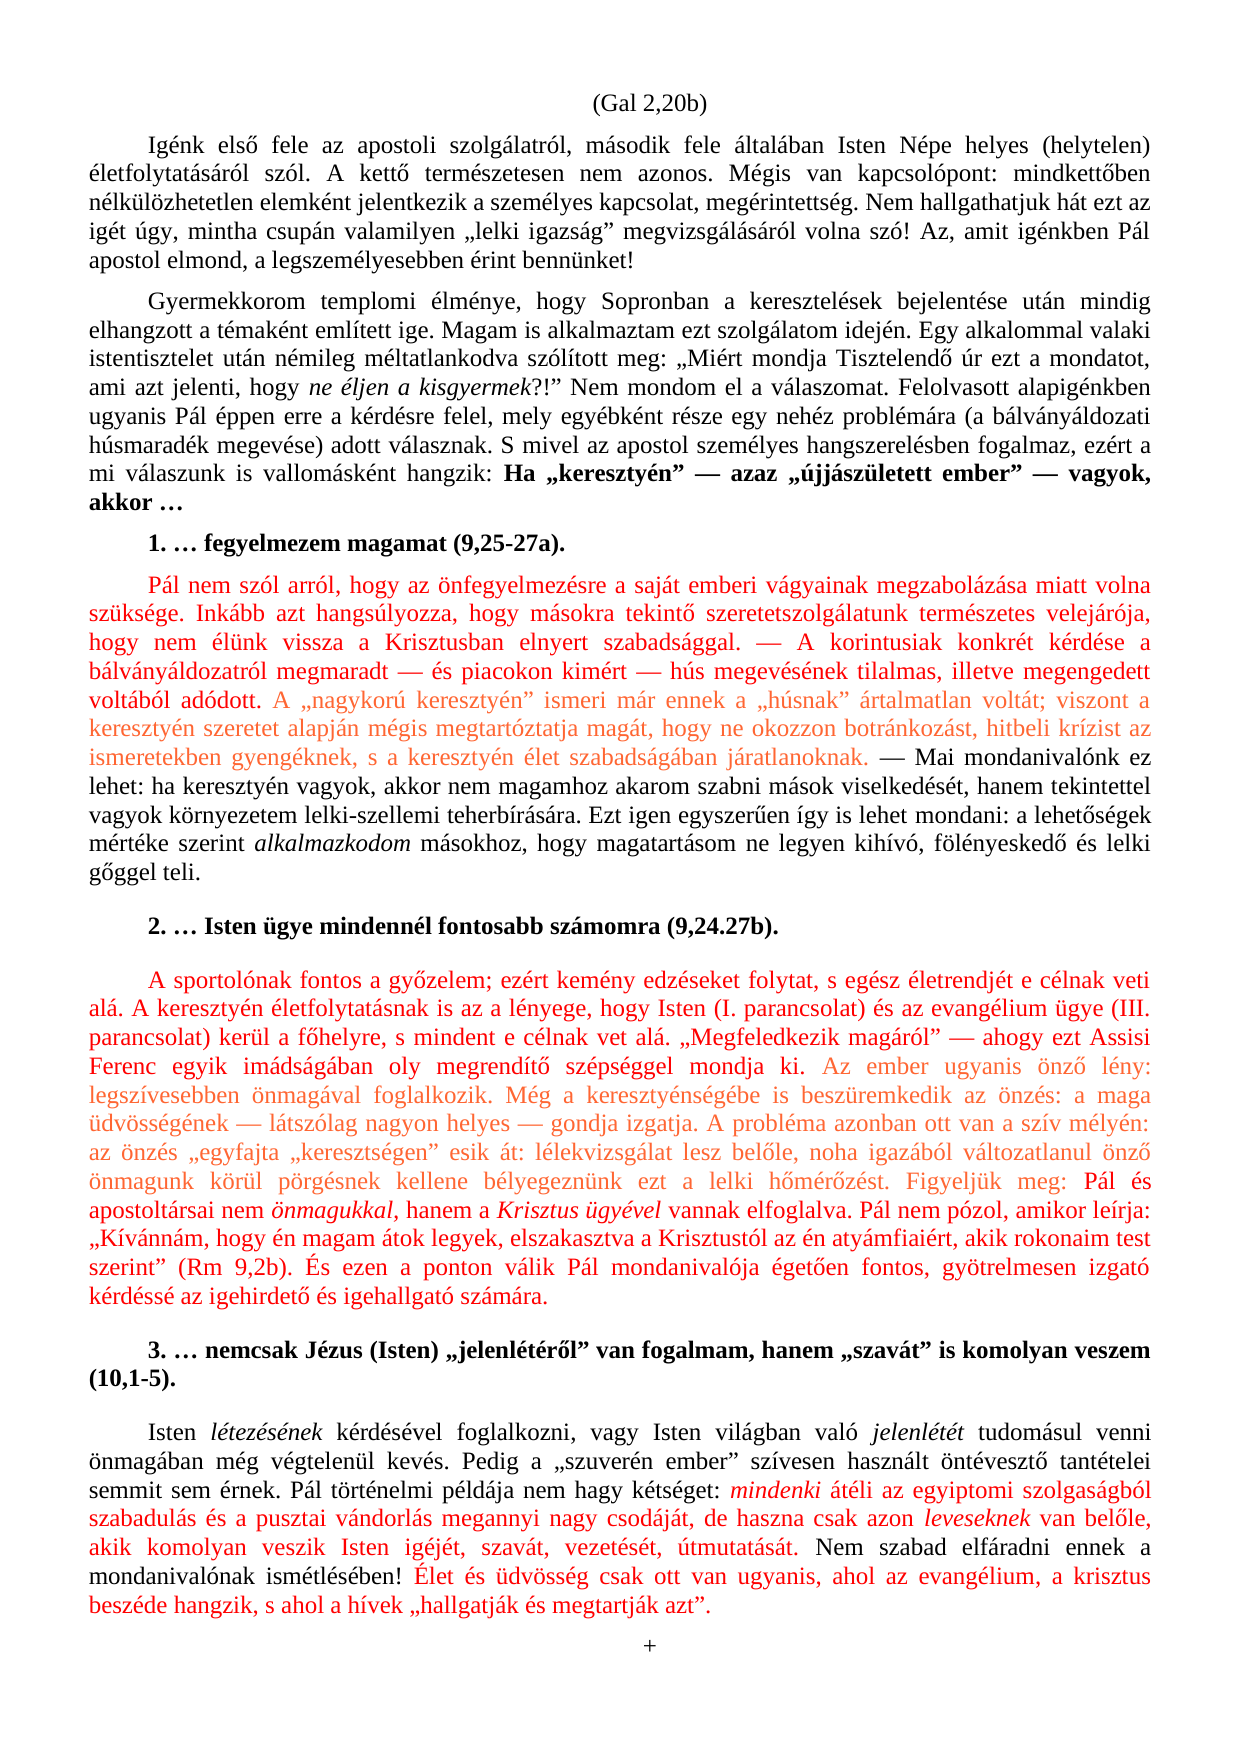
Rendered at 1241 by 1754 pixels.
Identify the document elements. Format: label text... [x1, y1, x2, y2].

text Gyermekkorom templomi élménye, hogy Sopronban a keresztelések bejelentése után mindig elhangzott a témaként említett ige. Magam is alkalmaztam ezt szolgálatom idején. Egy alkalommal valaki istentisztelet után némileg méltatlankodva szólított meg: „Miért mondja Tisztelendő úr ezt a mondatot, ami azt jelenti, hogy ne éljen a kisgyermek?!” Nem mondom el a válaszomat. Felolvasott alapigénkben ugyanis Pál éppen erre a kérdésre felel, mely egyébként része egy nehéz problémára (a bálványáldozati húsmaradék megevése) adott válasznak. S mivel az apostol személyes hangszerelésben fogalmaz, ezért a mi válaszunk is vallomásként hangzik: Ha „keresztyén” ― azaz „újjászületett ember” ― vagyok, akkor … [88, 286, 1152, 516]
text Igénk első fele az apostoli szolgálatról, második fele általában Isten Népe helyes (helytelen) életfolytatásáról szól. A kettő természetesen nem azonos. Mégis van kapcsolópont: mindkettőben nélkülözhetetlen elemként jelentkezik a személyes kapcsolat, megérintettség. Nem hallgathatjuk hát ezt az igét úgy, mintha csupán valamilyen „lelki igazság” megvizsgálásáról volna szó! Az, amit igénkben Pál apostol elmond, a legszemélyesebben érint bennünket! [88, 130, 1152, 273]
text A sportolónak fontos a győzelem; ezért kemény edzéseket folytat, s egész életrendjét e célnak veti alá. A keresztyén életfolytatásnak is az a lényege, hogy Isten (I. parancsolat) és az evangélium ügye (III. parancsolat) kerül a főhelyre, s mindent e célnak vet alá. „Megfeledkezik magáról” ― ahogy ezt Assisi Ferenc egyik imádságában oly megrendítő szépséggel mondja ki. Az ember ugyanis önző lény: legszívesebben önmagával foglalkozik. Még a keresztyénségébe is beszüremkedik az önzés: a maga üdvösségének ― látszólag nagyon helyes ― gondja izgatja. A probléma azonban ott van a szív mélyén: az önzés „egyfajta „keresztségen” esik át: lélekvizsgálat lesz belőle, noha igazából változatlanul önző önmagunk körül pörgésnek kellene bélyegeznünk ezt a lelki hőmérőzést. Figyeljük meg: Pál és apostoltársai nem önmagukkal, hanem a Krisztus ügyével vannak elfoglalva. Pál nem pózol, amikor leírja: „Kívánnám, hogy én magam átok legyek, elszakasztva a Krisztustól az én atyámfiaiért, akik rokonaim test szerint” (Rm 9,2b). És ezen a ponton válik Pál mondanivalója égetően fontos, gyötrelmesen izgató kérdéssé az igehirdető és igehallgató számára. [88, 965, 1152, 1310]
text + [88, 1631, 1152, 1660]
text (Gal 2,20b) [88, 88, 1152, 117]
text 2. … Isten ügye mindennél fontosabb számomra (9,24.27b). [88, 911, 1152, 940]
text Pál nem szól arról, hogy az önfegyelmezésre a saját emberi vágyainak megzabolázása miatt volna szüksége. Inkább azt hangsúlyozza, hogy másokra tekintő szeretetszolgálatunk természetes velejárója, hogy nem élünk vissza a Krisztusban elnyert szabadsággal. ― A korintusiak konkrét kérdése a bálványáldozatról megmaradt ― és piacokon kimért ― hús megevésének tilalmas, illetve megengedett voltából adódott. A „nagykorú keresztyén” ismeri már ennek a „húsnak” ártalmatlan voltát; viszont a keresztyén szeretet alapján mégis megtartóztatja magát, hogy ne okozzon botránkozást, hitbeli krízist az ismeretekben gyengéknek, s a keresztyén élet szabadságában járatlanoknak. ― Mai mondanivalónk ez lehet: ha keresztyén vagyok, akkor nem magamhoz akarom szabni mások viselkedését, hanem tekintettel vagyok környezetem lelki-szellemi teherbírására. Ezt igen egyszerűen így is lehet mondani: a lehetőségek mértéke szerint alkalmazkodom másokhoz, hogy magatartásom ne legyen kihívó, fölényeskedő és lelki gőggel teli. [88, 570, 1152, 886]
text 3. … nemcsak Jézus (Isten) „jelenlétéről” van fogalmam, hanem „szavát” is komolyan veszem (10,1-5). [88, 1335, 1152, 1392]
text 1. … fegyelmezem magamat (9,25-27a). [88, 528, 1152, 557]
text Isten létezésének kérdésével foglalkozni, vagy Isten világban való jelenlétét tudomásul venni önmagában még végtelenül kevés. Pedig a „szuverén ember” szívesen használt öntévesztő tantételei semmit sem érnek. Pál történelmi példája nem hagy kétséget: mindenki átéli az egyiptomi szolgaságból szabadulás és a pusztai vándorlás megannyi nagy csodáját, de haszna csak azon leveseknek van belőle, akik komolyan veszik Isten igéjét, szavát, vezetését, útmutatását. Nem szabad elfáradni ennek a mondanivalónak ismétlésében! Élet és üdvösség csak ott van ugyanis, ahol az evangélium, a krisztus beszéde hangzik, s ahol a hívek „hallgatják és megtartják azt”. [88, 1417, 1152, 1618]
